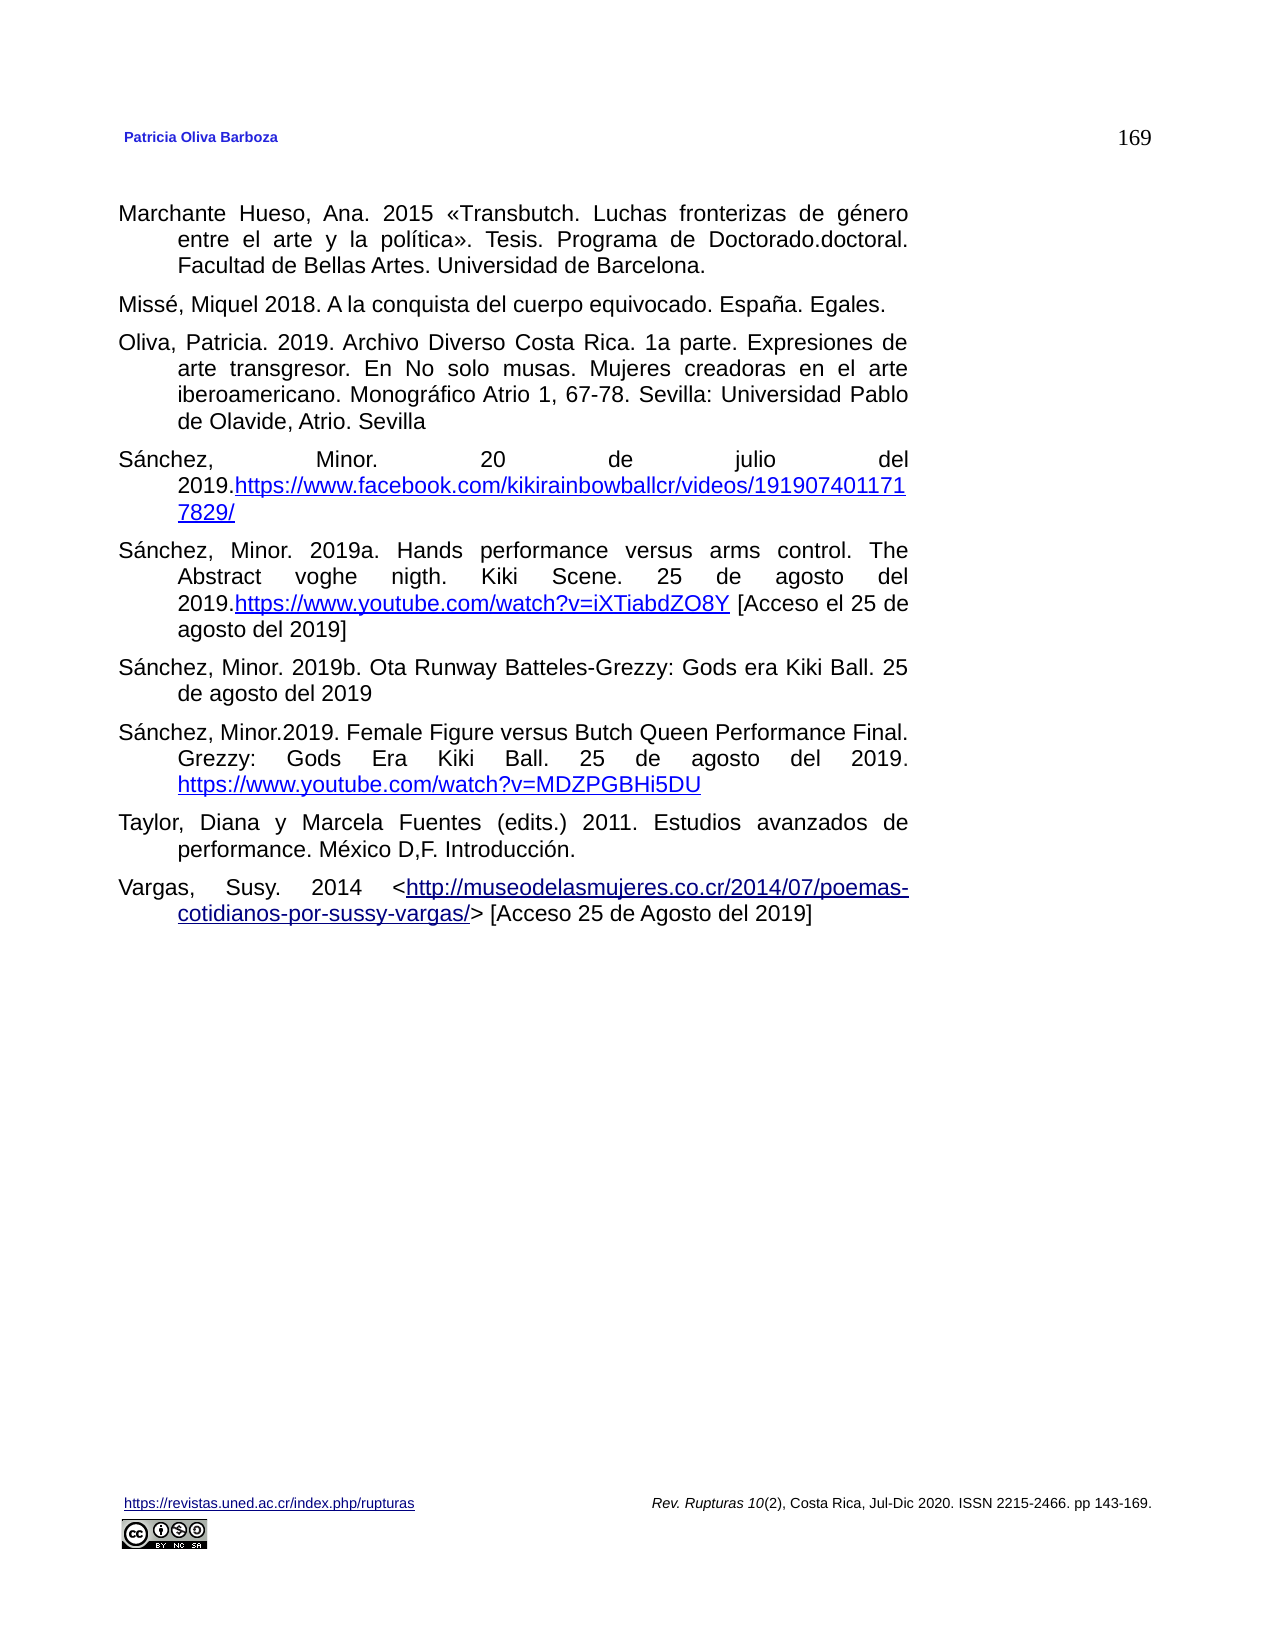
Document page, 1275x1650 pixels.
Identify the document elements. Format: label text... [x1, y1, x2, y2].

picture [121, 1519, 208, 1549]
text Sánchez, Minor. 20 de julio del 2019.https://www.facebook.com/kikirainbowballcr/videos/1919074011717829/ [118, 446, 909, 525]
text Missé, Miquel 2018. A la conquista del cuerpo equivocado. España. Egales. [118, 291, 909, 317]
text Oliva, Patricia. 2019. Archivo Diverso Costa Rica. 1a parte. Expresiones de arte transgresor. En No solo musas. Mujeres creadoras en el arte iberoamericano. Monográfico Atrio 1, 67-78. Sevilla: Universidad Pablo de Olavide, Atrio. Sevilla [118, 329, 909, 434]
text Vargas, Susy. 2014 <http://museodelasmujeres.co.cr/2014/07/poemas-cotidianos-por-sussy-vargas/> [Acceso 25 de Agosto del 2019] [118, 874, 909, 926]
text Sánchez, Minor.2019. Female Figure versus Butch Queen Performance Final. Grezzy: Gods Era Kiki Ball. 25 de agosto del 2019. https://www.youtube.com/watch?v=MDZPGBHi5DU [118, 718, 909, 797]
text Sánchez, Minor. 2019a. Hands performance versus arms control. The Abstract voghe nigth. Kiki Scene. 25 de agosto del 2019.https://www.youtube.com/watch?v=iXTiabdZO8Y [Acceso el 25 de agosto del 2019] [118, 537, 909, 642]
text Marchante Hueso, Ana. 2015 «Transbutch. Luchas fronterizas de género entre el arte y la política». Tesis. Programa de Doctorado.doctoral. Facultad de Bellas Artes. Universidad de Barcelona. [118, 200, 909, 279]
text Taylor, Diana y Marcela Fuentes (edits.) 2011. Estudios avanzados de performance. México D,F. Introducción. [118, 809, 909, 862]
text Sánchez, Minor. 2019b. Ota Runway Batteles-Grezzy: Gods era Kiki Ball. 25 de agosto del 2019 [118, 654, 909, 707]
